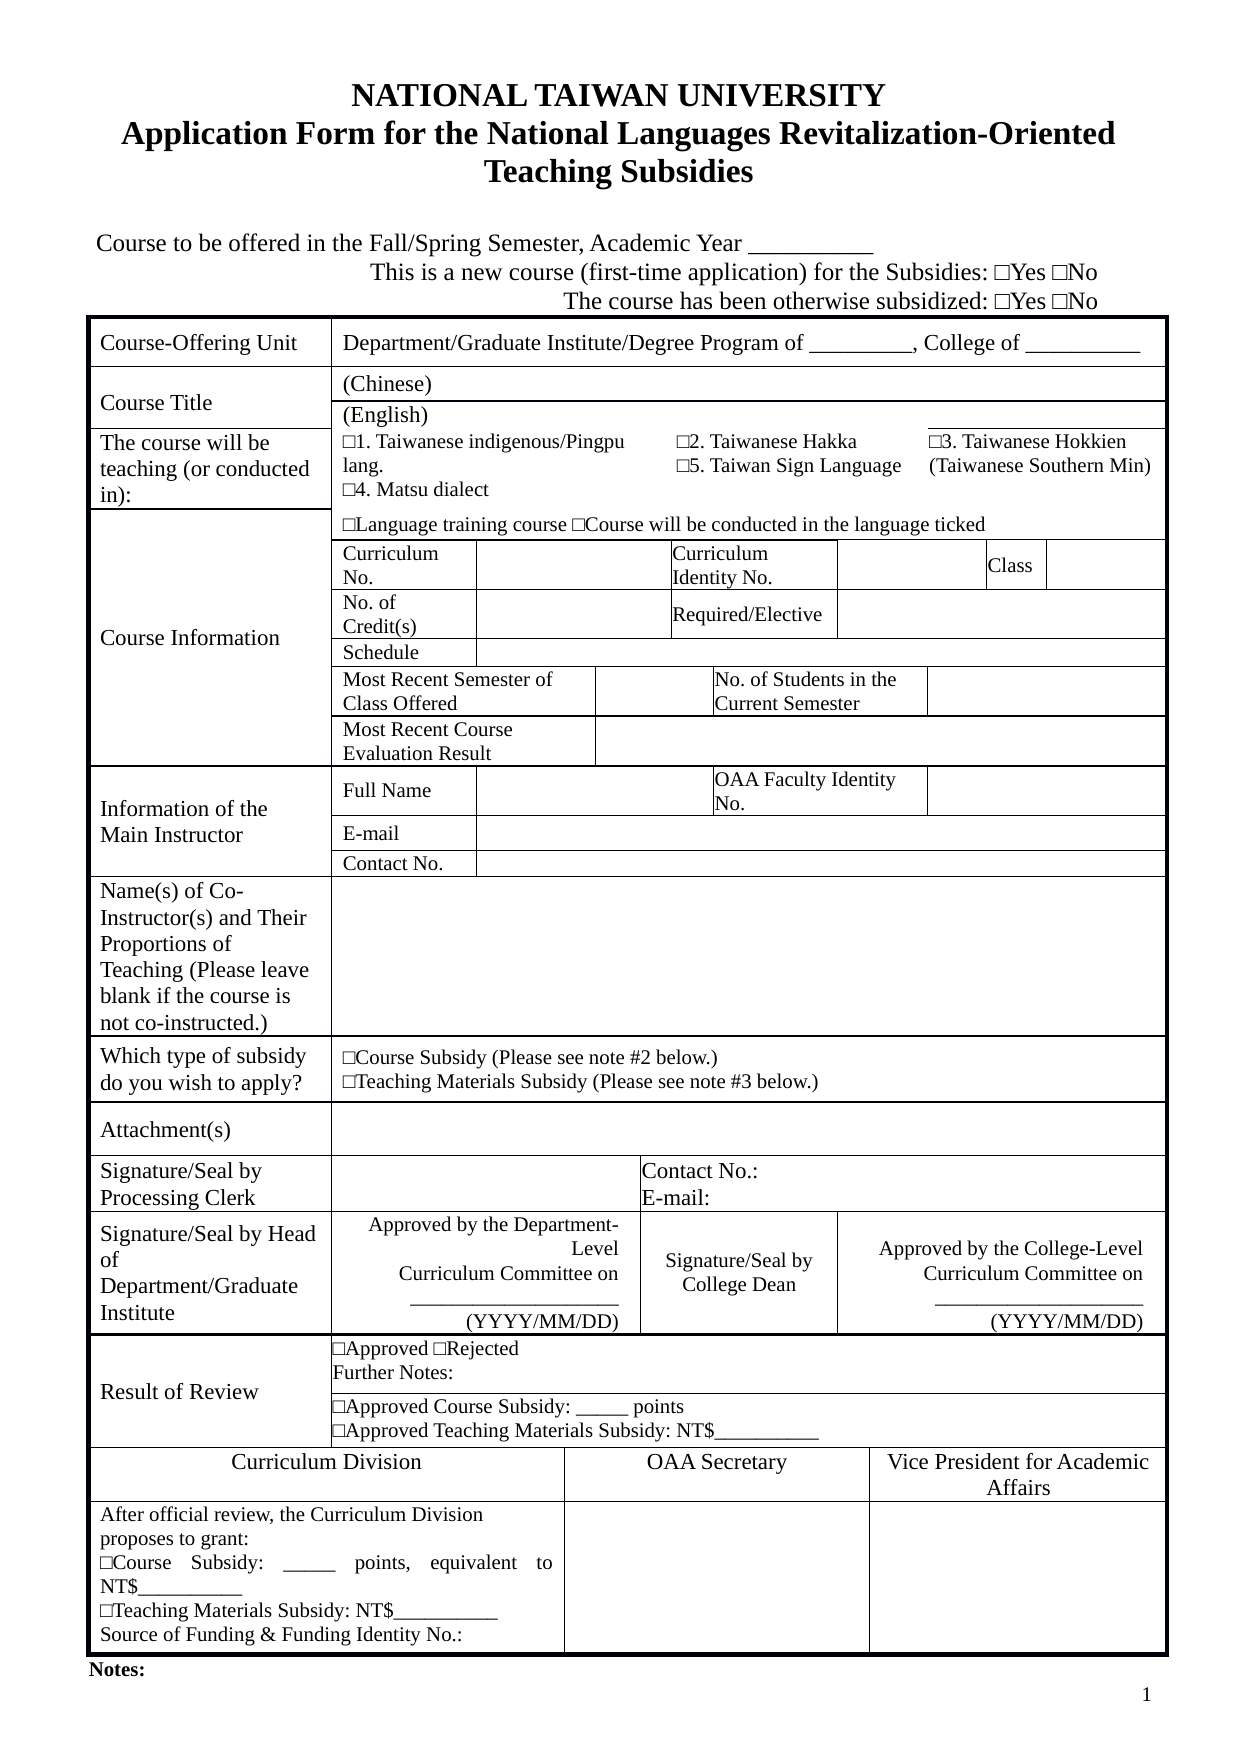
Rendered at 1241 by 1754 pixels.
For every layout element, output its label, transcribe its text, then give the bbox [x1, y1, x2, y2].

table_cell [477, 816, 1165, 849]
text Application Form for the National Languages Revitalization-Oriented Teaching Subsidies [88, 113, 1149, 190]
table_header Department/Graduate Institute/Degree Program of _________, College of __________ [332, 319, 1165, 366]
table_cell [596, 667, 713, 715]
table_cell After official review, the Curriculum Division proposes to grant: □Course Subsidy: _____ points, equivalent to NT$__________ □Teaching Materials Subsidy: NT$__________ Source of Funding & Funding Identity No.: [91, 1502, 564, 1652]
table_cell Vice President for Academic Affairs [870, 1448, 1165, 1501]
table_cell No. of Students in the Current Semester [714, 667, 927, 715]
table_cell [838, 590, 1165, 638]
text This is a new course (first-time application) for the Subsidies: □Yes □No [96, 257, 1098, 286]
table_header Course-Offering Unit [91, 319, 331, 366]
table_cell □1. Taiwanese indigenous/Pingpu lang. □4. Matsu dialect [332, 429, 675, 508]
table_cell Name(s) of Co-Instructor(s) and Their Proportions of Teaching (Please leave blank if the course is not co-instructed.) [91, 877, 331, 1035]
table_cell [332, 1103, 1165, 1155]
table_cell Contact No.: E-mail: [641, 1156, 1165, 1211]
table_cell Course Title [91, 367, 331, 428]
table_cell Signature/Seal by College Dean [641, 1212, 837, 1333]
table_cell No. of Credit(s) [332, 590, 476, 638]
table_cell (Chinese) [332, 367, 1165, 400]
table_cell Contact No. [332, 851, 476, 876]
table_cell □Approved Course Subsidy: _____ points □Approved Teaching Materials Subsidy: NT$__________ [332, 1394, 1165, 1447]
table_cell [596, 717, 1165, 765]
table_cell Most Recent Semester of Class Offered [332, 667, 595, 715]
table_cell [332, 1156, 640, 1211]
table_cell □2. Taiwanese Hakka □5. Taiwan Sign Language [676, 429, 927, 508]
table_cell [928, 767, 1165, 814]
table_cell □3. Taiwanese Hokkien (Taiwanese Southern Min) [928, 429, 1165, 508]
text NATIONAL TAIWAN UNIVERSITY [88, 75, 1149, 113]
table_cell Curriculum Division [91, 1448, 564, 1501]
table_cell [870, 1502, 1165, 1652]
table_cell □Approved □Rejected Further Notes: [332, 1336, 1165, 1393]
table_cell Full Name [332, 767, 476, 814]
table_cell Signature/Seal by Processing Clerk [91, 1156, 331, 1211]
table_cell Class [987, 540, 1046, 589]
table_cell [477, 851, 1165, 876]
table_cell Approved by the Department-Level Curriculum Committee on ____________________ (YYYY/MM/DD) [332, 1212, 640, 1333]
table_cell Required/Elective [672, 590, 837, 638]
table_cell Signature/Seal by Head of Department/Graduate Institute [91, 1212, 331, 1333]
text Course to be offered in the Fall/Spring Semester, Academic Year __________ [96, 228, 1098, 257]
table_cell Schedule [332, 639, 476, 666]
table_cell The course will be teaching (or conducted in): [91, 429, 331, 508]
table_cell [1047, 540, 1165, 589]
text The course has been otherwise subsidized: □Yes □No [96, 286, 1098, 314]
table_cell Course Information [91, 510, 331, 765]
table_cell [332, 877, 1165, 1035]
table_cell OAA Faculty Identity No. [714, 767, 927, 814]
text Notes: [88, 1657, 1152, 1681]
table_cell [477, 590, 671, 638]
table_cell Curriculum No. [332, 541, 476, 589]
table_cell Approved by the College-Level Curriculum Committee on ____________________ (YYYY/MM/DD) [838, 1212, 1165, 1333]
table_cell OAA Secretary [565, 1448, 869, 1501]
table_cell [928, 667, 1165, 715]
table_cell E-mail [332, 816, 476, 849]
table_cell Curriculum Identity No. [672, 541, 837, 589]
table_cell [477, 767, 713, 814]
table_cell [477, 541, 671, 589]
table_cell Information of the Main Instructor [91, 767, 331, 876]
table_cell □Language training course □Course will be conducted in the language ticked [332, 509, 1165, 539]
table_cell Attachment(s) [91, 1103, 331, 1155]
table_cell Most Recent Course Evaluation Result [332, 717, 595, 765]
table_cell [565, 1502, 869, 1652]
table_cell [838, 540, 986, 589]
table_cell (English) [332, 402, 1165, 428]
table_cell [477, 639, 1165, 666]
table_cell □Course Subsidy (Please see note #2 below.) □Teaching Materials Subsidy (Please see note #3 below.) [332, 1037, 1165, 1101]
table_cell Result of Review [91, 1336, 331, 1447]
table_cell Which type of subsidy do you wish to apply? [91, 1037, 331, 1101]
